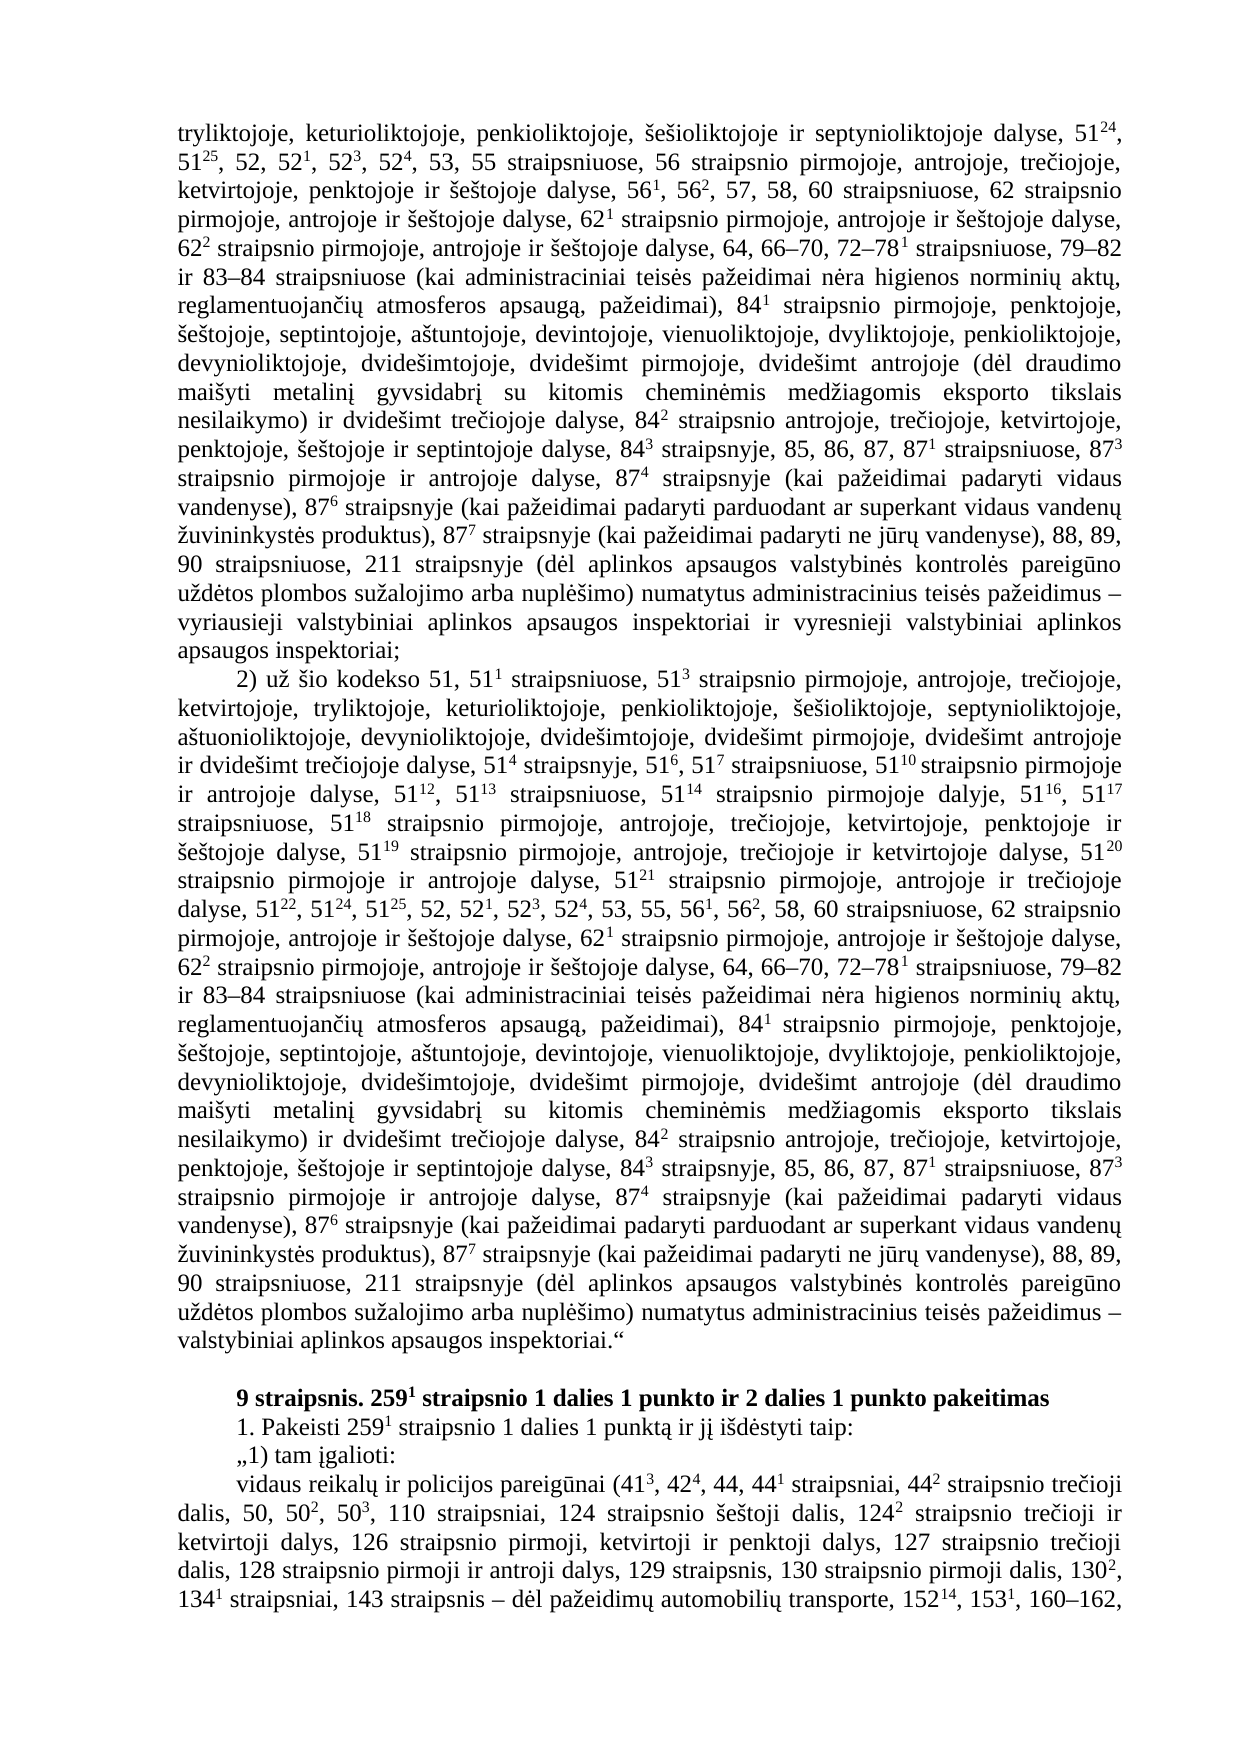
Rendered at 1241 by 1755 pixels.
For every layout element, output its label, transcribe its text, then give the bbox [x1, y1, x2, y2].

text 9 straipsnis. 2591 straipsnio 1 dalies 1 punkto ir 2 dalies 1 punkto pakeitimas [236, 1383, 1122, 1412]
text „1) tam įgalioti: [177, 1441, 1122, 1469]
text 2) už šio kodekso 51, 511 straipsniuose, 513 straipsnio pirmojoje, antrojoje, trečiojoje, ketvirtojoje, tryliktojoje, keturioliktojoje, penkioliktojoje, šešioliktojoje, septynioliktojoje, aštuonioliktojoje, devynioliktojoje, dvidešimtojoje, dvidešimt pirmojoje, dvidešimt antrojoje ir dvidešimt trečiojoje dalyse, 514 straipsnyje, 516, 517 straipsniuose, 5110 straipsnio pirmojoje ir antrojoje dalyse, 5112, 5113 straipsniuose, 5114 straipsnio pirmojoje dalyje, 5116, 5117 straipsniuose, 5118 straipsnio pirmojoje, antrojoje, trečiojoje, ketvirtojoje, penktojoje ir šeštojoje dalyse, 5119 straipsnio pirmojoje, antrojoje, trečiojoje ir ketvirtojoje dalyse, 5120 straipsnio pirmojoje ir antrojoje dalyse, 5121 straipsnio pirmojoje, antrojoje ir trečiojoje dalyse, 5122, 5124, 5125, 52, 521, 523, 524, 53, 55, 561, 562, 58, 60 straipsniuose, 62 straipsnio pirmojoje, antrojoje ir šeštojoje dalyse, 621 straipsnio pirmojoje, antrojoje ir šeštojoje dalyse, 622 straipsnio pirmojoje, antrojoje ir šeštojoje dalyse, 64, 66–70, 72–781 straipsniuose, 79–82 ir 83–84 straipsniuose (kai administraciniai teisės pažeidimai nėra higienos norminių aktų, reglamentuojančių atmosferos apsaugą, pažeidimai), 841 straipsnio pirmojoje, penktojoje, šeštojoje, septintojoje, aštuntojoje, devintojoje, vienuoliktojoje, dvyliktojoje, penkioliktojoje, devynioliktojoje, dvidešimtojoje, dvidešimt pirmojoje, dvidešimt antrojoje (dėl draudimo maišyti metalinį gyvsidabrį su kitomis cheminėmis medžiagomis eksporto tikslais nesilaikymo) ir dvidešimt trečiojoje dalyse, 842 straipsnio antrojoje, trečiojoje, ketvirtojoje, penktojoje, šeštojoje ir septintojoje dalyse, 843 straipsnyje, 85, 86, 87, 871 straipsniuose, 873 straipsnio pirmojoje ir antrojoje dalyse, 874 straipsnyje (kai pažeidimai padaryti vidaus vandenyse), 876 straipsnyje (kai pažeidimai padaryti parduodant ar superkant vidaus vandenų žuvininkystės produktus), 877 straipsnyje (kai pažeidimai padaryti ne jūrų vandenyse), 88, 89, 90 straipsniuose, 211 straipsnyje (dėl aplinkos apsaugos valstybinės kontrolės pareigūno uždėtos plombos sužalojimo arba nuplėšimo) numatytus administracinius teisės pažeidimus – valstybiniai aplinkos apsaugos inspektoriai.“ [177, 664, 1122, 1354]
text vidaus reikalų ir policijos pareigūnai (413, 424, 44, 441 straipsniai, 442 straipsnio trečioji dalis, 50, 502, 503, 110 straipsniai, 124 straipsnio šeštoji dalis, 1242 straipsnio trečioji ir ketvirtoji dalys, 126 straipsnio pirmoji, ketvirtoji ir penktoji dalys, 127 straipsnio trečioji dalis, 128 straipsnio pirmoji ir antroji dalys, 129 straipsnis, 130 straipsnio pirmoji dalis, 1302, 1341 straipsniai, 143 straipsnis – dėl pažeidimų automobilių transporte, 15214, 1531, 160–162, [177, 1469, 1122, 1613]
text 1. Pakeisti 2591 straipsnio 1 dalies 1 punktą ir jį išdėstyti taip: [177, 1412, 1122, 1441]
text tryliktojoje, keturioliktojoje, penkioliktojoje, šešioliktojoje ir septynioliktojoje dalyse, 5124, 5125, 52, 521, 523, 524, 53, 55 straipsniuose, 56 straipsnio pirmojoje, antrojoje, trečiojoje, ketvirtojoje, penktojoje ir šeštojoje dalyse, 561, 562, 57, 58, 60 straipsniuose, 62 straipsnio pirmojoje, antrojoje ir šeštojoje dalyse, 621 straipsnio pirmojoje, antrojoje ir šeštojoje dalyse, 622 straipsnio pirmojoje, antrojoje ir šeštojoje dalyse, 64, 66–70, 72–781 straipsniuose, 79–82 ir 83–84 straipsniuose (kai administraciniai teisės pažeidimai nėra higienos norminių aktų, reglamentuojančių atmosferos apsaugą, pažeidimai), 841 straipsnio pirmojoje, penktojoje, šeštojoje, septintojoje, aštuntojoje, devintojoje, vienuoliktojoje, dvyliktojoje, penkioliktojoje, devynioliktojoje, dvidešimtojoje, dvidešimt pirmojoje, dvidešimt antrojoje (dėl draudimo maišyti metalinį gyvsidabrį su kitomis cheminėmis medžiagomis eksporto tikslais nesilaikymo) ir dvidešimt trečiojoje dalyse, 842 straipsnio antrojoje, trečiojoje, ketvirtojoje, penktojoje, šeštojoje ir septintojoje dalyse, 843 straipsnyje, 85, 86, 87, 871 straipsniuose, 873 straipsnio pirmojoje ir antrojoje dalyse, 874 straipsnyje (kai pažeidimai padaryti vidaus vandenyse), 876 straipsnyje (kai pažeidimai padaryti parduodant ar superkant vidaus vandenų žuvininkystės produktus), 877 straipsnyje (kai pažeidimai padaryti ne jūrų vandenyse), 88, 89, 90 straipsniuose, 211 straipsnyje (dėl aplinkos apsaugos valstybinės kontrolės pareigūno uždėtos plombos sužalojimo arba nuplėšimo) numatytus administracinius teisės pažeidimus – vyriausieji valstybiniai aplinkos apsaugos inspektoriai ir vyresnieji valstybiniai aplinkos apsaugos inspektoriai; [177, 118, 1122, 664]
